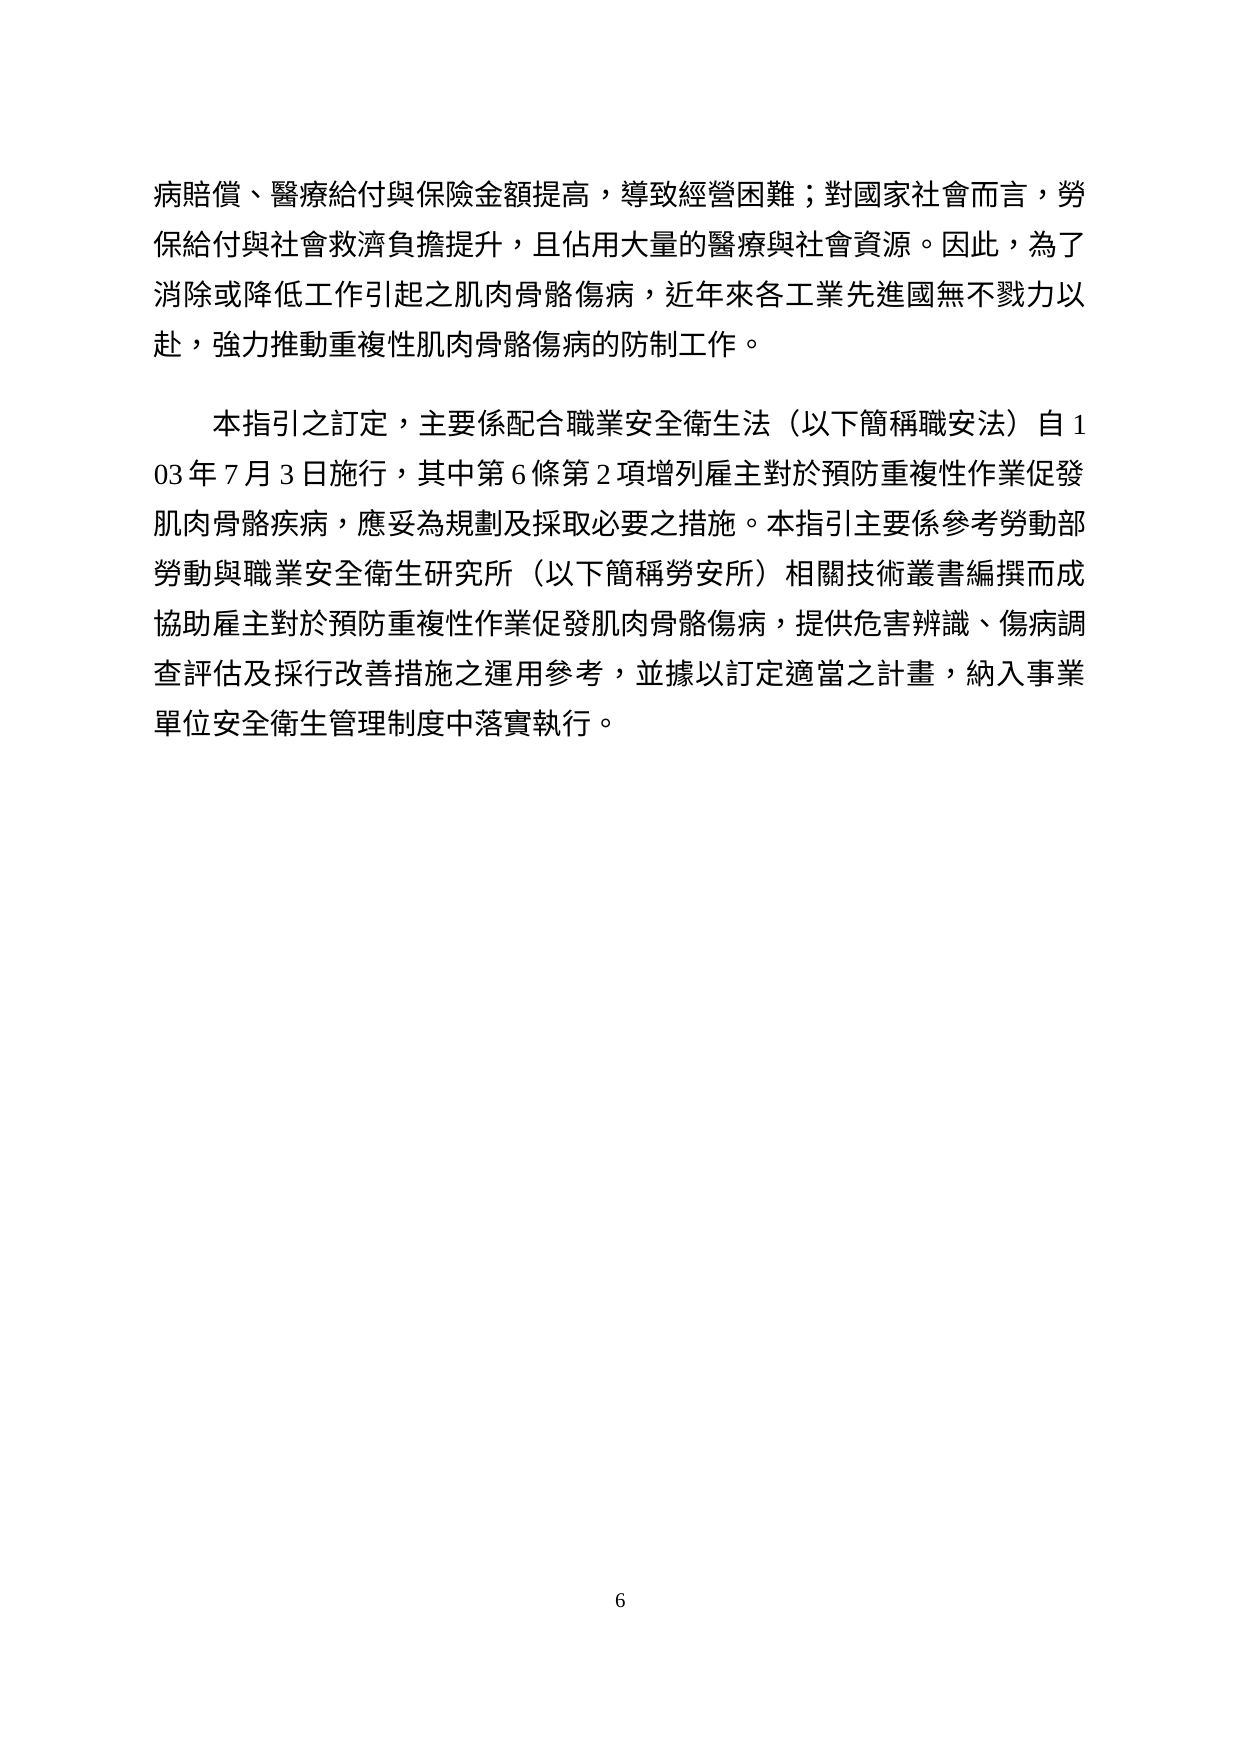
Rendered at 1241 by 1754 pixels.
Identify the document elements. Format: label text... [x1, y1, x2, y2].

text 本指引之訂定，主要係配合職業安全衛生法（以下簡稱職安法）自103年7月3日施行，其中第6條第2項增列雇主對於預防重複性作業促發肌肉骨骼疾病，應妥為規劃及採取必要之措施。本指引主要係參考勞動部勞動與職業安全衛生研究所（以下簡稱勞安所）相關技術叢書編撰而成，協助雇主對於預防重複性作業促發肌肉骨骼傷病，提供危害辨識、傷病調查評估及採行改善措施之運用參考，並據以訂定適當之計畫，納入事業單位安全衛生管理制度中落實執行。 [153, 394, 1087, 744]
text 導致肌肉骨骼傷病的原因包含作業負荷、作業姿勢、重複性及作業排程休息配置等，其中因重複性作業促發肌肉骨骼傷病為最常見職業性疾病，稱為工作相關之肌肉骨骼傷病(Work-related Musculoskeletal Disorders, WMSD)，或累積性肌肉骨骼傷病(Cumulative Trauma Disorders, CTD)，是由於重複性的工作過度負荷，造成肌肉骨骼或相關組織疲勞、發炎、損傷，經過長時間的累積所引致的疾病。根據美、日、歐各國的職災調查統計，累積性肌肉骨骼傷病所造成的損失工作天案件數，佔所有職業傷病案件數的比例相當高，歐盟等國平均為38%，美國32%，日本41.2%，英國40%。重複性肌肉骨骼傷病所造成的整體損失，近年來歐盟約為2,160億美元，占歐盟整體GDP的1.6%；美國約為1,680億美元，占美國GDP的1.53% 。我國因工作之重複性肌肉骨骼傷病問題，依民國90年至100年之統計案件顯示，約佔所有勞工保險給付疾病之85~88%，為最常見之職業疾病。由於疾病的盛行率高而且病期長，是造成勞工長期「失能」(disability)的主要因素，影響勞工、企業及國家社會甚鉅。對勞工而言，肌肉骨骼傷病會造成行動不便、體力下降、影響生活品質、收入減少，甚至使生活陷入困境；對企業而言，缺工導致生產力與產品品質下降，勞工傷病賠償、醫療給付與保險金額提高，導致經營困難；對國家社會而言，勞保給付與社會救濟負擔提升，且佔用大量的醫療與社會資源。因此，為了消除或降低工作引起之肌肉骨骼傷病，近年來各工業先進國無不戮力以赴，強力推動重複性肌肉骨骼傷病的防制工作。 [153, 165, 1087, 365]
